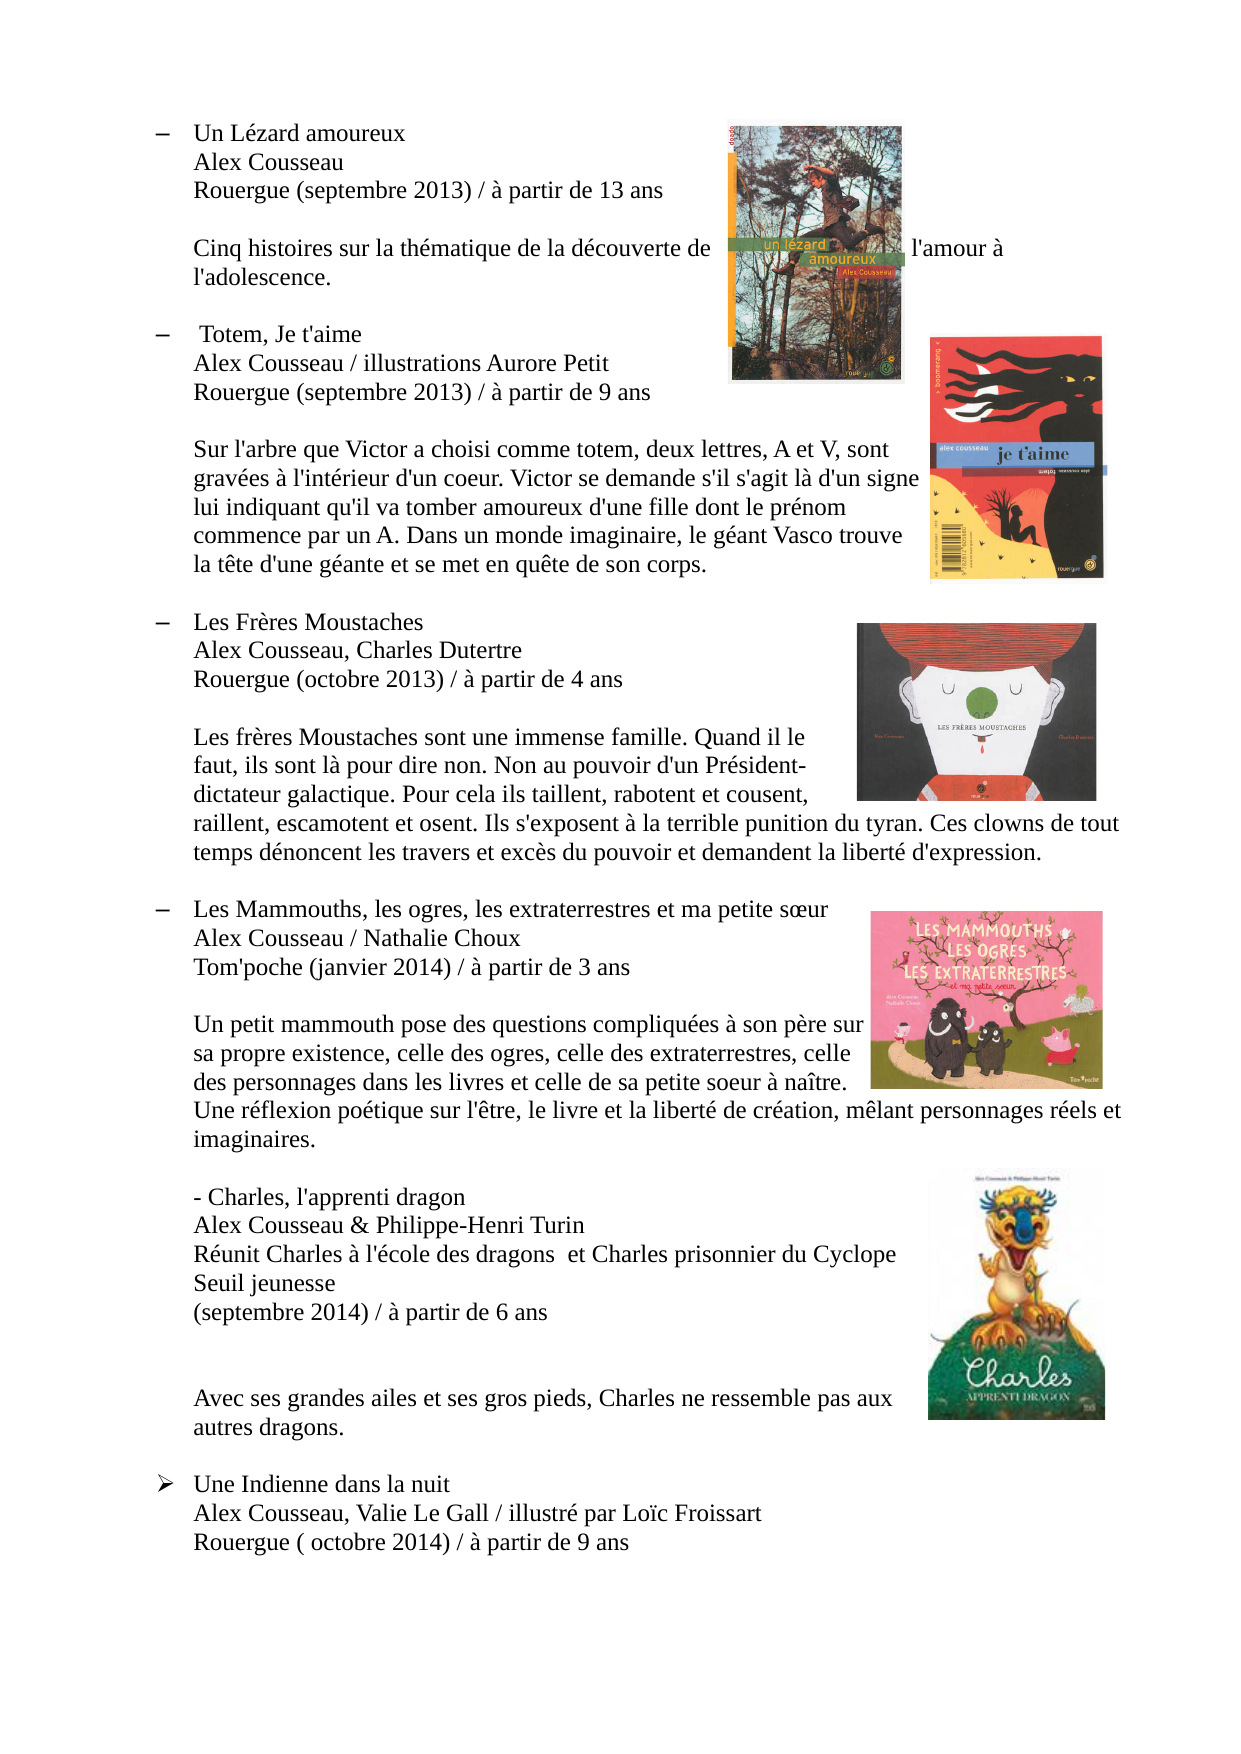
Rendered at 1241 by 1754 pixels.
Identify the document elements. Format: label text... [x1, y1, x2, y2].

list Sur l'arbre que Victor a choisi comme totem, deux lettres, A et V, sont gravées à l'intérieur d'un coeur. Victor se demande s'il s'agit là d'un signe lui indiquant qu'il va tomber amoureux d'une fille dont le prénom commence par un A. Dans un monde imaginaire, le géant Vasco trouve la tête d'une géante et se met en quête de son corps. [156, 434, 930, 578]
list Seuil jeunesse [156, 1268, 928, 1297]
list Un Lézard amoureux [156, 118, 1122, 147]
list [905, 176, 1122, 204]
list Cinq histoires sur la thématique de la découverte de l'amour à l'adolescence. [156, 233, 727, 291]
list Alex Cousseau, Charles Dutertre [156, 636, 856, 664]
list Alex Cousseau & Philippe-Henri Turin [156, 1211, 928, 1239]
list Alex Cousseau / illustrations Aurore Petit [156, 348, 727, 377]
list [1106, 1268, 1122, 1297]
list Avec ses grandes ailes et ses gros pieds, Charles ne ressemble pas aux autres dragons. [156, 1383, 1122, 1441]
list [905, 147, 1122, 176]
list Alex Cousseau [156, 147, 727, 176]
picture [856, 623, 1097, 801]
list Les Frères Moustaches [156, 607, 1122, 636]
picture [930, 333, 1108, 584]
list - Charles, l'apprenti dragon [156, 1182, 928, 1211]
list Rouergue (octobre 2013) / à partir de 4 ans [156, 664, 856, 693]
list Alex Cousseau, Valie Le Gall / illustré par Loïc Froissart [156, 1498, 1122, 1527]
list Tom'poche (janvier 2014) / à partir de 3 ans [156, 952, 870, 981]
list Réunit Charles à l'école des dragons et Charles prisonnier du Cyclope [156, 1239, 928, 1268]
list Un petit mammouth pose des questions compliquées à son père sur sa propre existence, celle des ogres, celle des extraterrestres, celle des personnages dans les livres et celle de sa petite soeur à naître. Une réflexion poétique sur l'être, le livre et la liberté de création, mêlant personnages réels et imaginaires. [156, 1009, 1122, 1153]
picture [727, 119, 905, 384]
list Cinq histoires sur la thématique de la découverte de l'amour à l'adolescence. [905, 233, 1122, 291]
list Totem, Je t'aime [156, 319, 727, 348]
list (septembre 2014) / à partir de 6 ans [156, 1297, 928, 1326]
list [905, 319, 1122, 348]
list Rouergue (septembre 2013) / à partir de 13 ans [156, 176, 727, 204]
list Rouergue (septembre 2013) / à partir de 9 ans [156, 377, 930, 406]
picture [870, 911, 1103, 1089]
list Une Indienne dans la nuit [156, 1469, 1122, 1498]
list [1097, 636, 1122, 664]
list Les Mammouths, les ogres, les extraterrestres et ma petite sœur [156, 894, 1122, 923]
list Les frères Moustaches sont une immense famille. Quand il le faut, ils sont là pour dire non. Non au pouvoir d'un Président-dictateur galactique. Pour cela ils taillent, rabotent et cousent, raillent, escamotent et osent. Ils s'exposent à la terrible punition du tyran. Ces clowns de tout temps dénoncent les travers et excès du pouvoir et demandent la liberté d'expression. [156, 722, 1122, 866]
list Rouergue ( octobre 2014) / à partir de 9 ans [156, 1527, 1122, 1556]
picture [928, 1168, 1106, 1420]
list Alex Cousseau / Nathalie Choux [156, 923, 870, 952]
